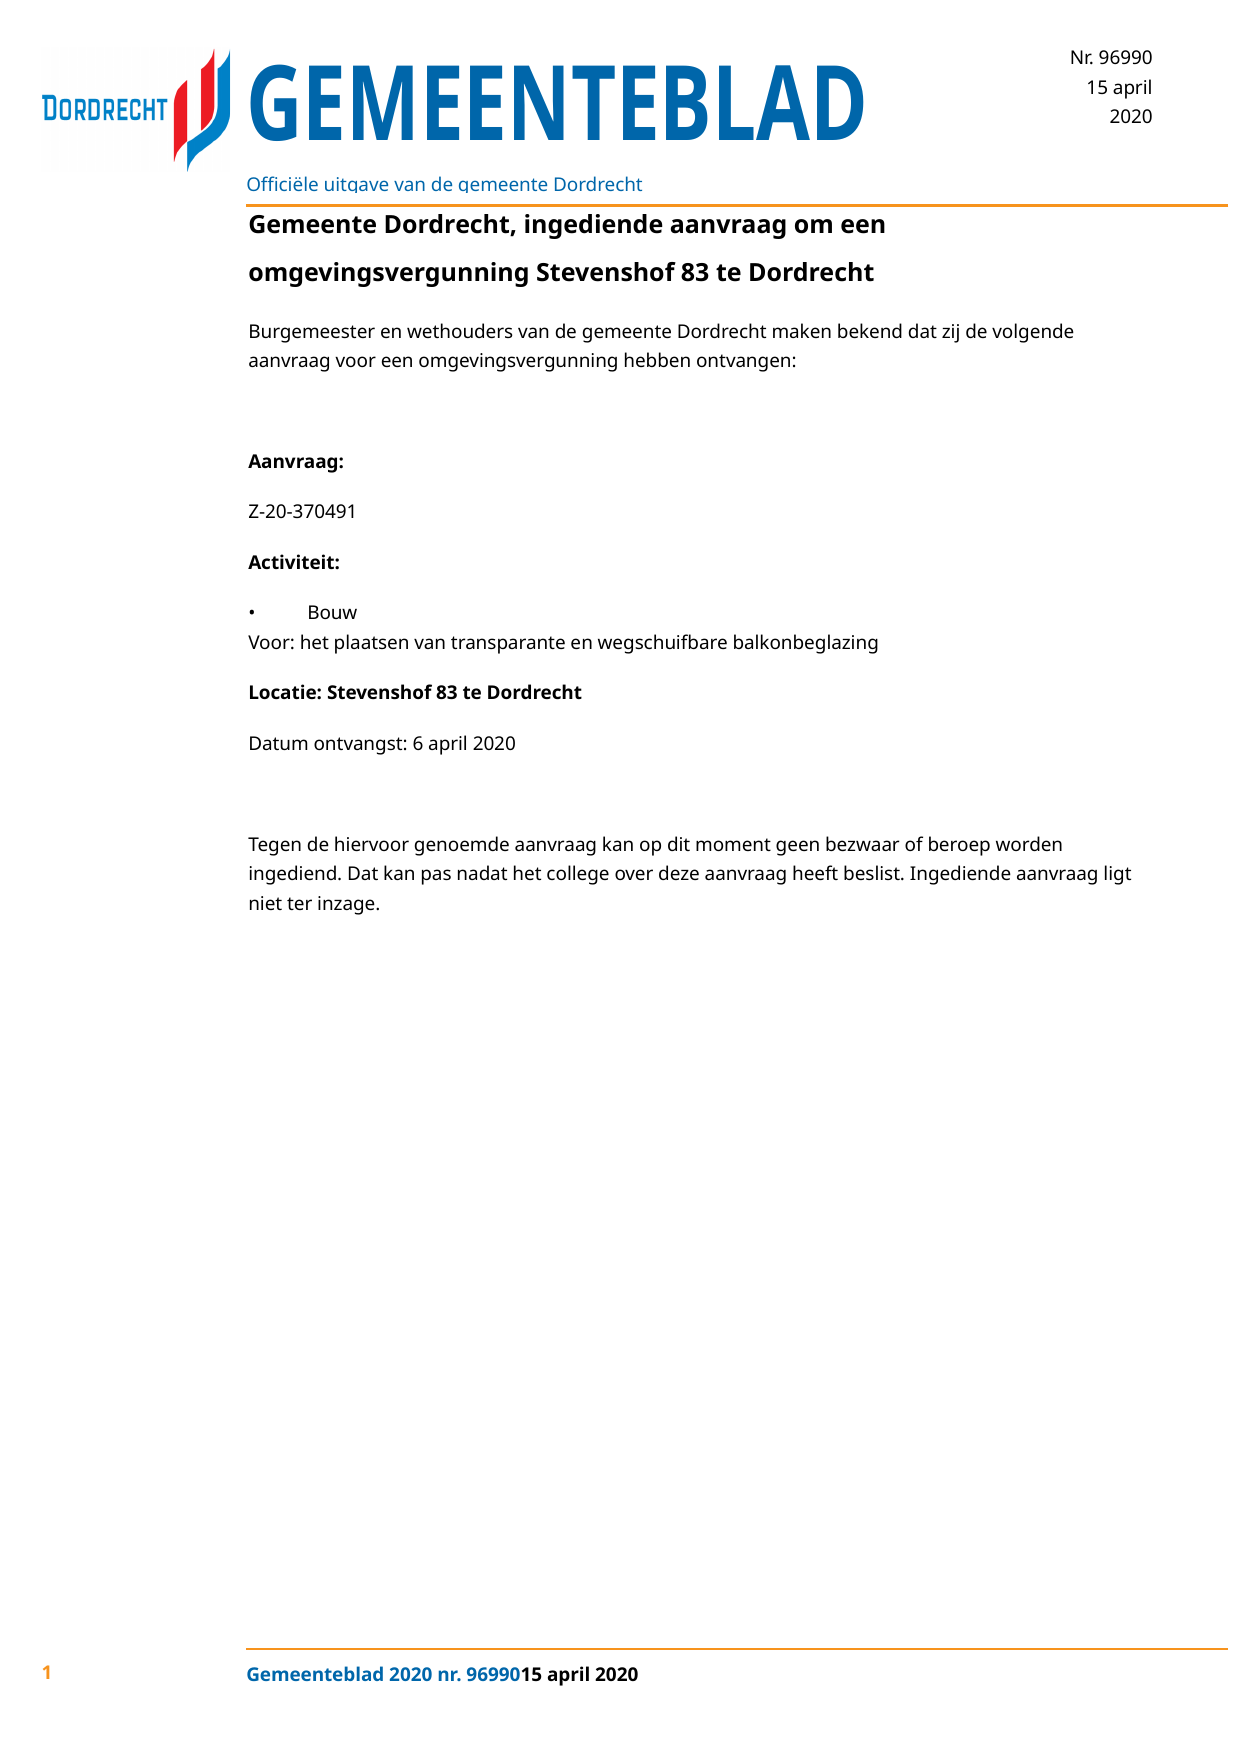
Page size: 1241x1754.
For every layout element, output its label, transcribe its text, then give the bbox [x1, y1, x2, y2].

text Datum ontvangst: 6 april 2020 [248, 730, 1152, 756]
text Z-20-370491 [248, 499, 1152, 524]
list Bouw [248, 599, 1152, 625]
text Tegen de hiervoor genoemde aanvraag kan op dit moment geen bezwaar of beroep worden ingediend. Dat kan pas nadat het college over deze aanvraag heeft beslist. Ingediende aanvraag ligt niet ter inzage. [248, 831, 1152, 916]
text Activiteit: [248, 549, 1152, 575]
text Locatie: Stevenshof 83 te Dordrecht [248, 679, 1152, 705]
picture [41, 47, 231, 172]
text Gemeente Dordrecht, ingediende aanvraag om een omgevingsvergunning Stevenshof 83 te Dordrecht [248, 207, 1152, 288]
text Aanvraag: [248, 448, 1152, 474]
text Voor: het plaatsen van transparante en wegschuifbare balkonbeglazing [248, 629, 1152, 655]
text Burgemeester en wethouders van de gemeente Dordrecht maken bekend dat zij de volgende aanvraag voor een omgevingsvergunning hebben ontvangen: [248, 318, 1152, 373]
